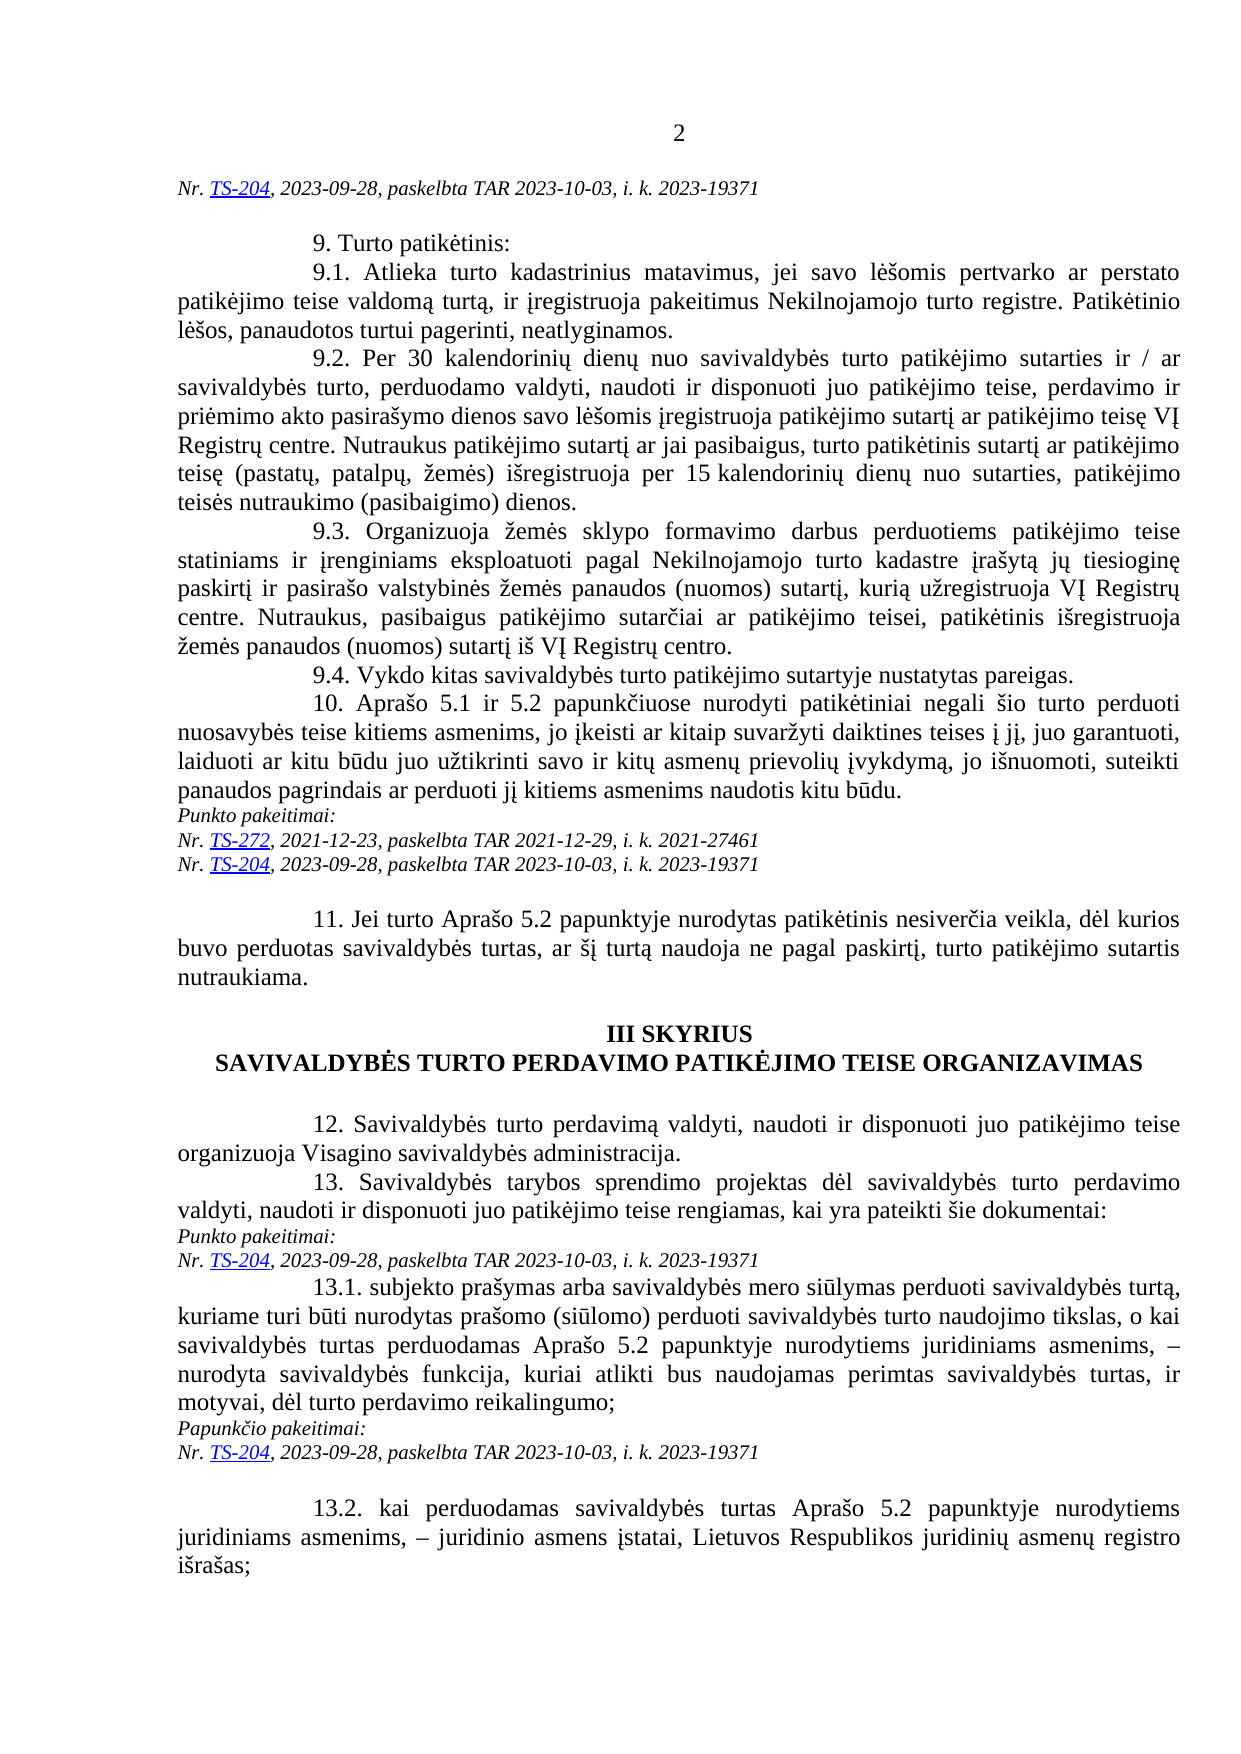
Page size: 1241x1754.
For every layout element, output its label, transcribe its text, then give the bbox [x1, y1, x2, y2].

text 9.1. Atlieka turto kadastrinius matavimus, jei savo lėšomis pertvarko ar perstato patikėjimo teise valdomą turtą, ir įregistruoja pakeitimus Nekilnojamojo turto registre. Patikėtinio lėšos, panaudotos turtui pagerinti, neatlyginamos. [177, 257, 1181, 343]
text 12. Savivaldybės turto perdavimą valdyti, naudoti ir disponuoti juo patikėjimo teise organizuoja Visagino savivaldybės administracija. [177, 1109, 1181, 1167]
text Punkto pakeitimai: [177, 803, 1181, 827]
text 13.1. subjekto prašymas arba savivaldybės mero siūlymas perduoti savivaldybės turtą, kuriame turi būti nurodytas prašomo (siūlomo) perduoti savivaldybės turto naudojimo tikslas, o kai savivaldybės turtas perduodamas Aprašo 5.2 papunktyje nurodytiems juridiniams asmenims, – nurodyta savivaldybės funkcija, kuriai atlikti bus naudojamas perimtas savivaldybės turtas, ir motyvai, dėl turto perdavimo reikalingumo; [177, 1272, 1181, 1416]
text 9.3. Organizuoja žemės sklypo formavimo darbus perduotiems patikėjimo teise statiniams ir įrenginiams eksploatuoti pagal Nekilnojamojo turto kadastre įrašytą jų tiesioginę paskirtį ir pasirašo valstybinės žemės panaudos (nuomos) sutartį, kurią užregistruoja VĮ Registrų centre. Nutraukus, pasibaigus patikėjimo sutarčiai ar patikėjimo teisei, patikėtinis išregistruoja žemės panaudos (nuomos) sutartį iš VĮ Registrų centro. [177, 516, 1181, 660]
text 13.2. kai perduodamas savivaldybės turtas Aprašo 5.2 papunktyje nurodytiems juridiniams asmenims, – juridinio asmens įstatai, Lietuvos Respublikos juridinių asmenų registro išrašas; [177, 1493, 1181, 1579]
text 9. Turto patikėtinis: [177, 228, 1181, 257]
text Papunkčio pakeitimai: [177, 1416, 1181, 1440]
text 10. Aprašo 5.1 ir 5.2 papunkčiuose nurodyti patikėtiniai negali šio turto perduoti nuosavybės teise kitiems asmenims, jo įkeisti ar kitaip suvaržyti daiktines teises į jį, juo garantuoti, laiduoti ar kitu būdu juo užtikrinti savo ir kitų asmenų prievolių įvykdymą, jo išnuomoti, suteikti panaudos pagrindais ar perduoti jį kitiems asmenims naudotis kitu būdu. [177, 688, 1181, 803]
text 13. Savivaldybės tarybos sprendimo projektas dėl savivaldybės turto perdavimo valdyti, naudoti ir disponuoti juo patikėjimo teise rengiamas, kai yra pateikti šie dokumentai: [177, 1167, 1181, 1224]
text Nr. TS-204, 2023-09-28, paskelbta TAR 2023-10-03, i. k. 2023-19371 [177, 852, 1181, 876]
text 9.2. Per 30 kalendorinių dienų nuo savivaldybės turto patikėjimo sutarties ir / ar savivaldybės turto, perduodamo valdyti, naudoti ir disponuoti juo patikėjimo teise, perdavimo ir priėmimo akto pasirašymo dienos savo lėšomis įregistruoja patikėjimo sutartį ar patikėjimo teisę VĮ Registrų centre. Nutraukus patikėjimo sutartį ar jai pasibaigus, turto patikėtinis sutartį ar patikėjimo teisę (pastatų, patalpų, žemės) išregistruoja per 15 kalendorinių dienų nuo sutarties, patikėjimo teisės nutraukimo (pasibaigimo) dienos. [177, 343, 1181, 516]
text Nr. TS-204, 2023-09-28, paskelbta TAR 2023-10-03, i. k. 2023-19371 [177, 1248, 1181, 1272]
text 9.4. Vykdo kitas savivaldybės turto patikėjimo sutartyje nustatytas pareigas. [177, 660, 1181, 688]
text Nr. TS-204, 2023-09-28, paskelbta TAR 2023-10-03, i. k. 2023-19371 [177, 176, 1181, 200]
text Nr. TS-204, 2023-09-28, paskelbta TAR 2023-10-03, i. k. 2023-19371 [177, 1440, 1181, 1464]
text 11. Jei turto Aprašo 5.2 papunktyje nurodytas patikėtinis nesiverčia veikla, dėl kurios buvo perduotas savivaldybės turtas, ar šį turtą naudoja ne pagal paskirtį, turto patikėjimo sutartis nutraukiama. [177, 904, 1181, 991]
text Punkto pakeitimai: [177, 1224, 1181, 1248]
text III SKYRIUS [177, 1019, 1181, 1048]
text SAVIVALDYBĖS TURTO PERDAVIMO PATIKĖJIMO TEISE ORGANIZAVIMAS [177, 1048, 1181, 1077]
text Nr. TS-272, 2021-12-23, paskelbta TAR 2021-12-29, i. k. 2021-27461 [177, 827, 1181, 852]
